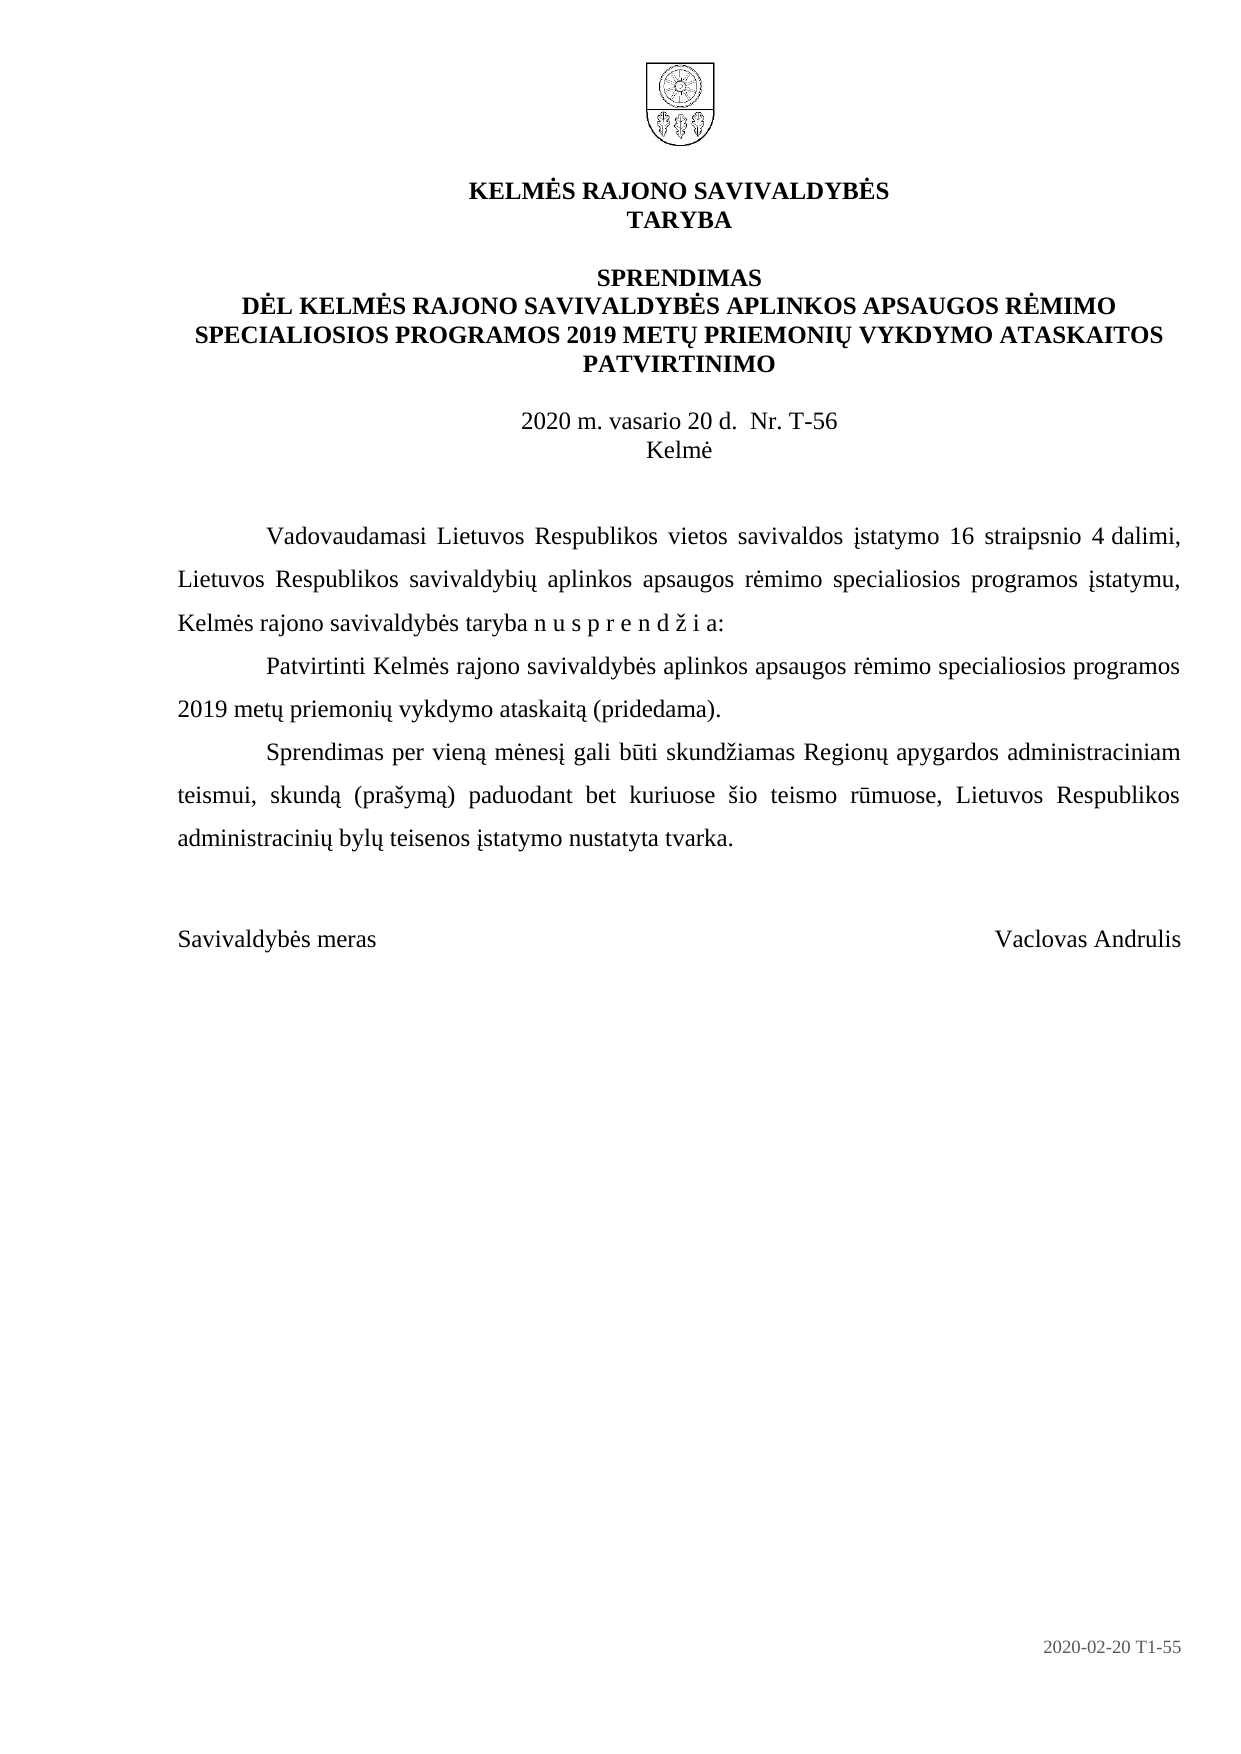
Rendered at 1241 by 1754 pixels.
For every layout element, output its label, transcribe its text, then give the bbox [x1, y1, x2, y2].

text TARYBA [177, 205, 1181, 234]
subtitle KELMĖS RAJONO SAVIVALDYBĖS [177, 176, 1181, 205]
text Sprendimas per vieną mėnesį gali būti skundžiamas Regionų apygardos administraciniam teismui, skundą (prašymą) paduodant bet kuriuose šio teismo rūmuose, Lietuvos Respublikos administracinių bylų teisenos įstatymo nustatyta tvarka. [177, 737, 1181, 852]
text 2020 m. vasario 20 d. Nr. T-56 [177, 406, 1181, 435]
text SPRENDIMAS [177, 263, 1181, 291]
text Savivaldybės meras Vaclovas Andrulis [177, 924, 1181, 953]
text Kelmė [177, 435, 1181, 464]
text Vadovaudamasi Lietuvos Respublikos vietos savivaldos įstatymo 16 straipsnio 4 dalimi, Lietuvos Respublikos savivaldybių aplinkos apsaugos rėmimo specialiosios programos įstatymu, Kelmės rajono savivaldybės taryba nusprendžia: [177, 521, 1181, 636]
text Patvirtinti Kelmės rajono savivaldybės aplinkos apsaugos rėmimo specialiosios programos 2019 metų priemonių vykdymo ataskaitą (pridedama). [177, 651, 1181, 723]
text DĖL KELMĖS RAJONO SAVIVALDYBĖS APLINKOS APSAUGOS RĖMIMO SPECIALIOSIOS PROGRAMOS 2019 METŲ PRIEMONIŲ VYKDYMO ATASKAITOS PATVIRTINIMO [177, 291, 1181, 378]
